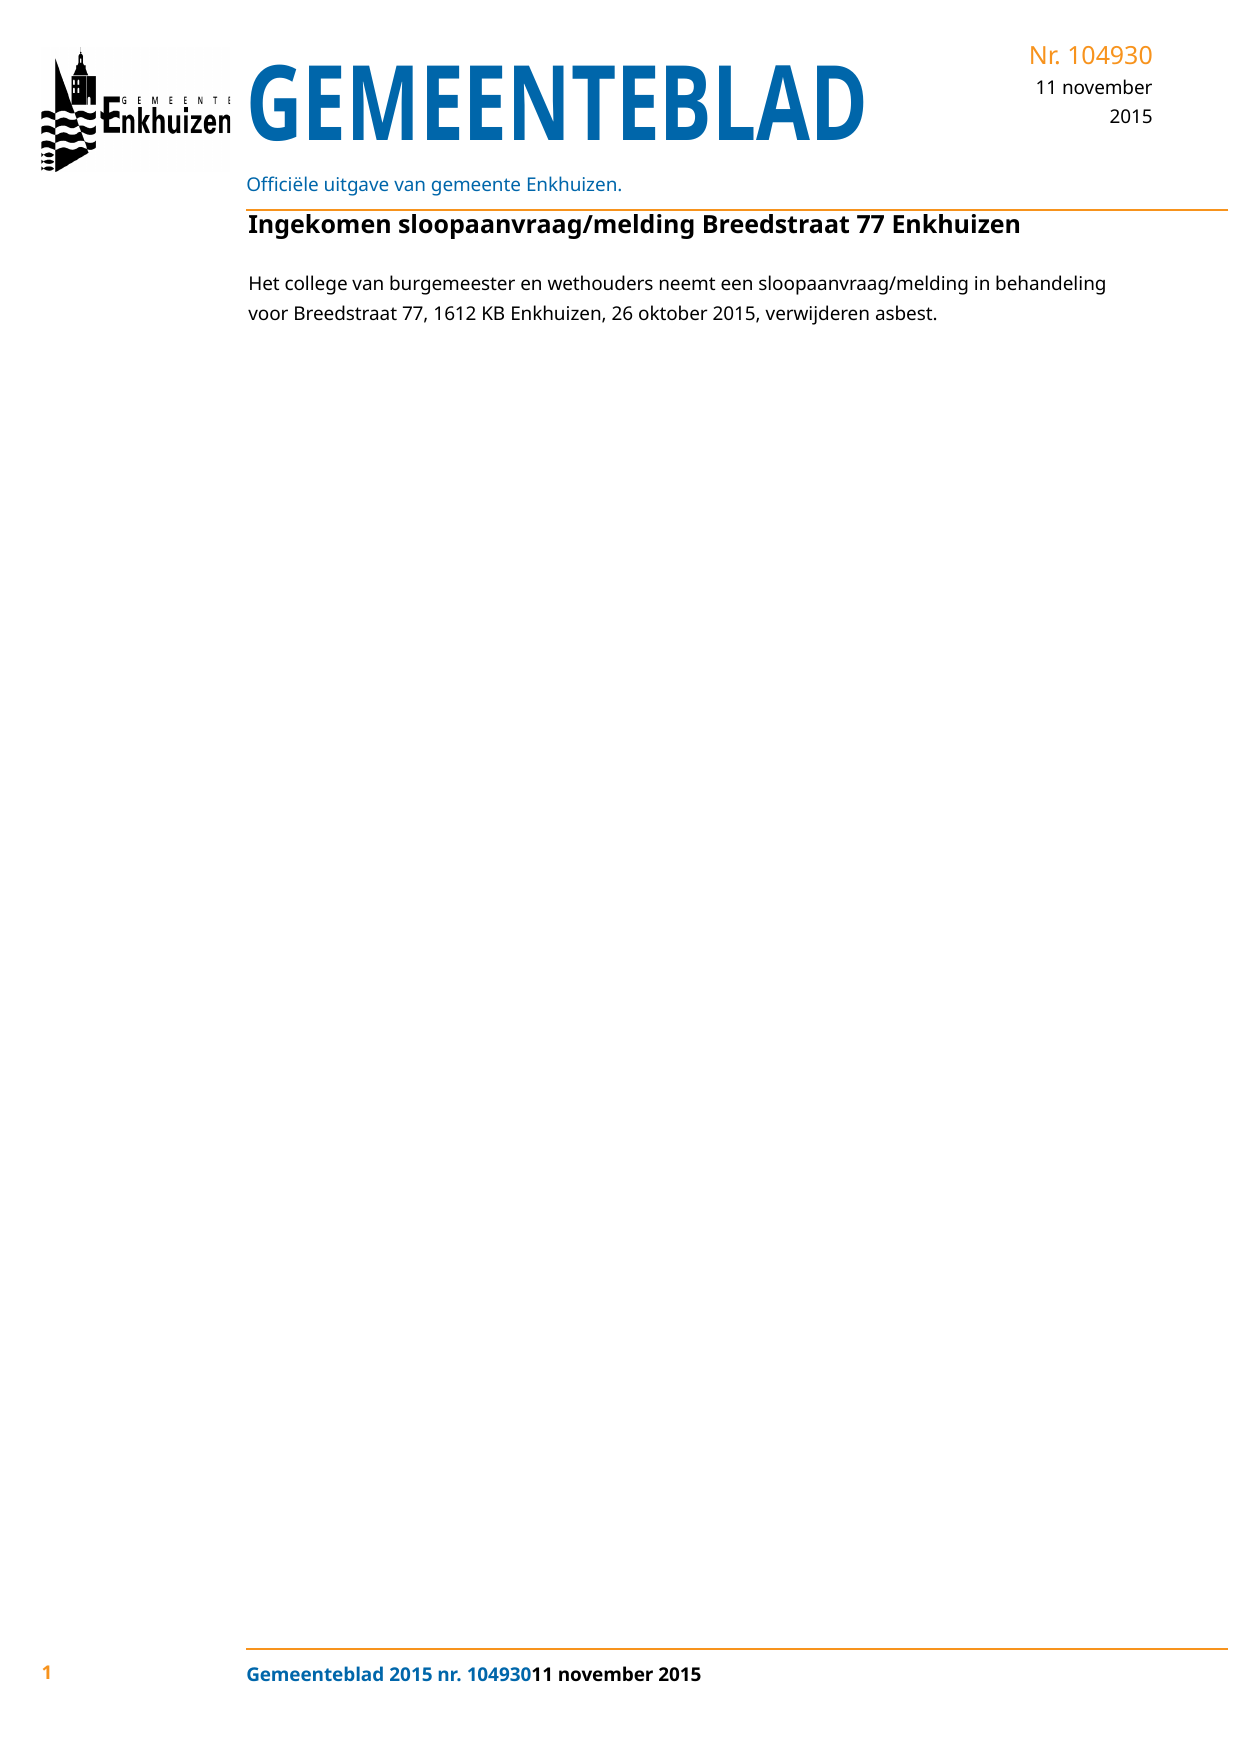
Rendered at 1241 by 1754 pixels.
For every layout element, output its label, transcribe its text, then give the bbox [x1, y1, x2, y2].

text Het college van burgemeester en wethouders neemt een sloopaanvraag/melding in behandeling voor Breedstraat 77, 1612 KB Enkhuizen, 26 oktober 2015, verwijderen asbest. [248, 270, 1152, 326]
text Ingekomen sloopaanvraag/melding Breedstraat 77 Enkhuizen [248, 211, 1152, 241]
picture [41, 47, 231, 172]
